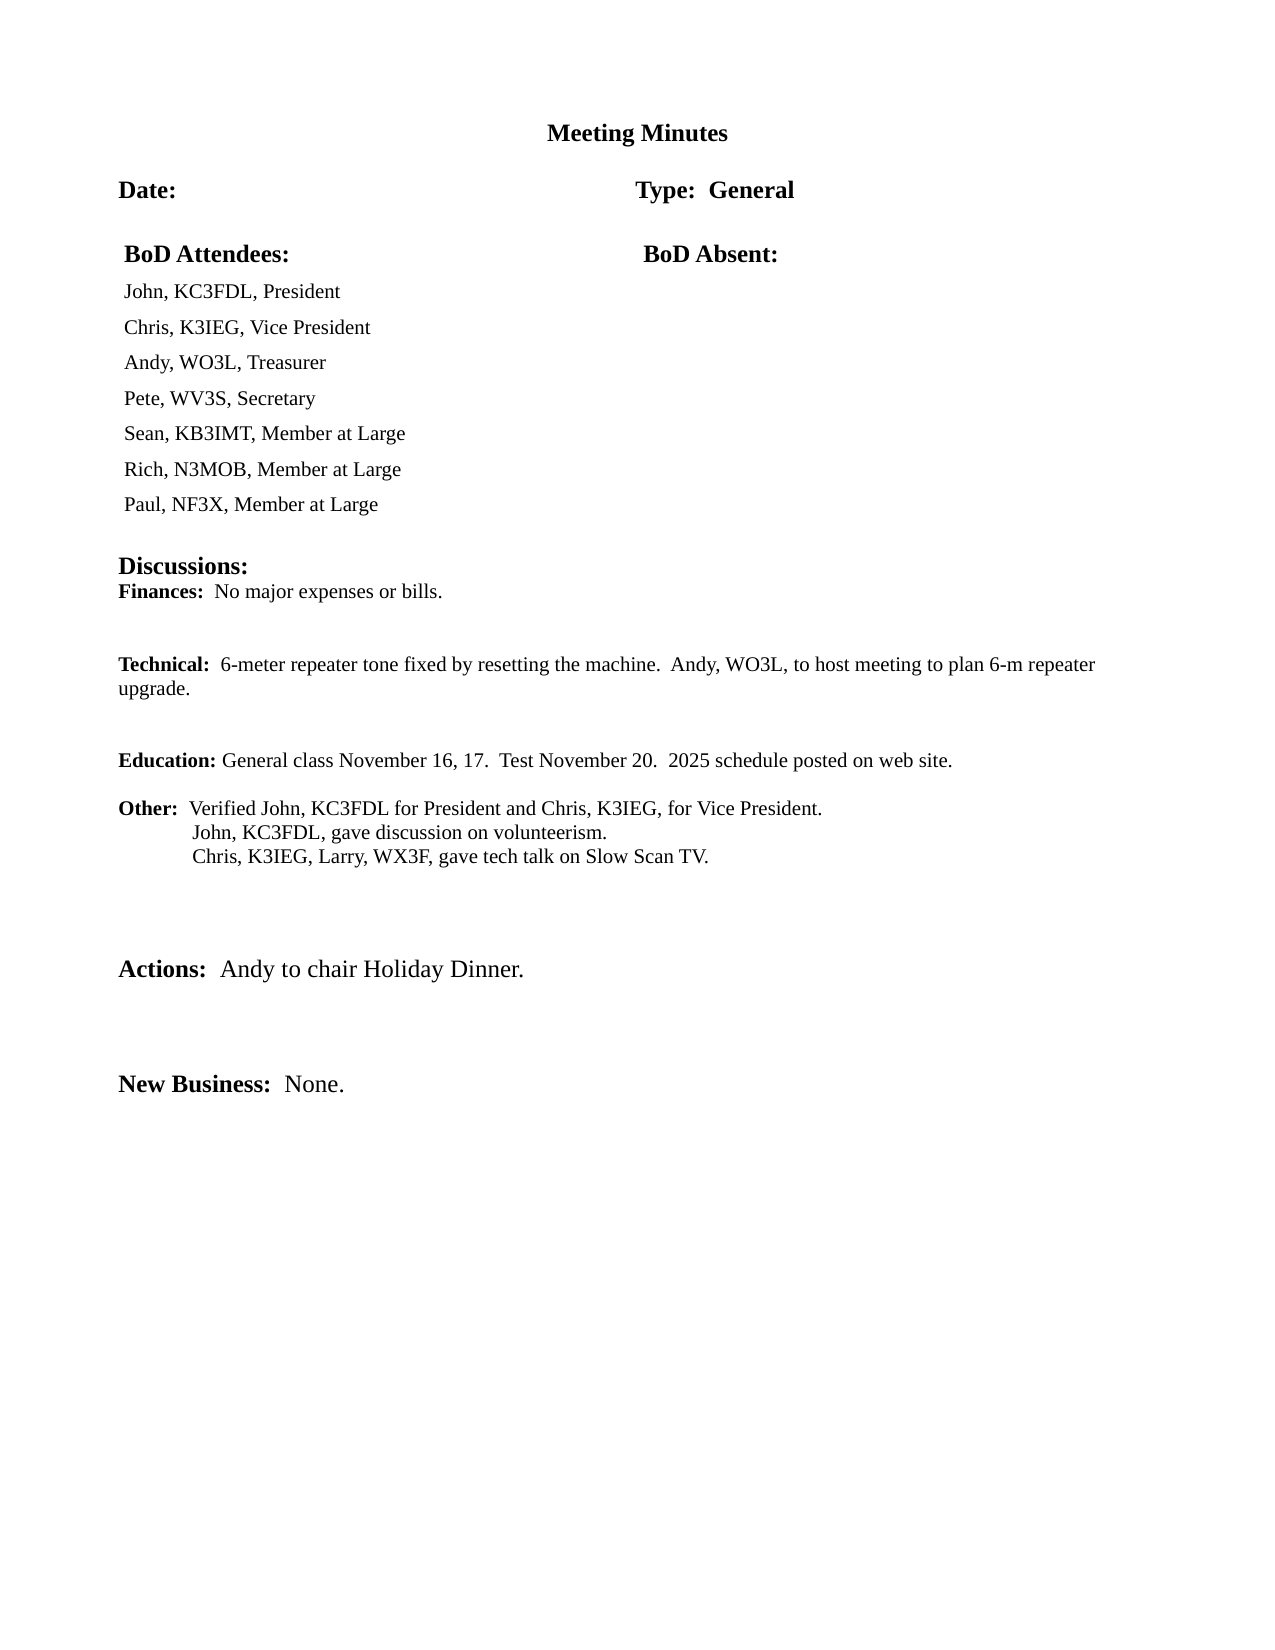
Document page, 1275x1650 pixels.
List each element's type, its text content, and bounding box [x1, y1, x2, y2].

table_cell [638, 486, 1157, 522]
table_cell [638, 380, 1157, 415]
table_cell [638, 273, 1157, 309]
table_header BoD Absent: [638, 233, 1157, 273]
text Actions: Andy to chair Holiday Dinner. [118, 954, 1157, 983]
table_cell [638, 451, 1157, 486]
table_cell [638, 415, 1157, 451]
table_cell Pete, WV3S, Secretary [118, 380, 637, 415]
text Discussions: [118, 551, 1157, 579]
text Education: General class November 16, 17. Test November 20. 2025 schedule posted on web site. [118, 748, 1157, 772]
table_cell Andy, WO3L, Treasurer [118, 344, 637, 380]
table_cell Paul, NF3X, Member at Large [118, 486, 637, 522]
table_cell Rich, N3MOB, Member at Large [118, 451, 637, 486]
table_cell Chris, K3IEG, Vice President [118, 309, 637, 344]
text Chris, K3IEG, Larry, WX3F, gave tech talk on Slow Scan TV. [118, 844, 1157, 868]
text Other: Verified John, KC3FDL for President and Chris, K3IEG, for Vice President. [118, 796, 1157, 820]
table_cell [638, 309, 1157, 344]
text New Business: None. [118, 1069, 1157, 1098]
text John, KC3FDL, gave discussion on volunteerism. [118, 820, 1157, 844]
table_header BoD Attendees: [118, 233, 637, 273]
text Date: Type: General [118, 176, 1157, 204]
text Technical: 6-meter repeater tone fixed by resetting the machine. Andy, WO3L, to host meeting to plan 6-m repeater upgrade. [118, 652, 1157, 700]
text Finances: No major expenses or bills. [118, 579, 1157, 603]
table_cell Sean, KB3IMT, Member at Large [118, 415, 637, 451]
table_cell John, KC3FDL, President [118, 273, 637, 309]
table_cell [638, 344, 1157, 380]
text Meeting Minutes [118, 118, 1157, 147]
